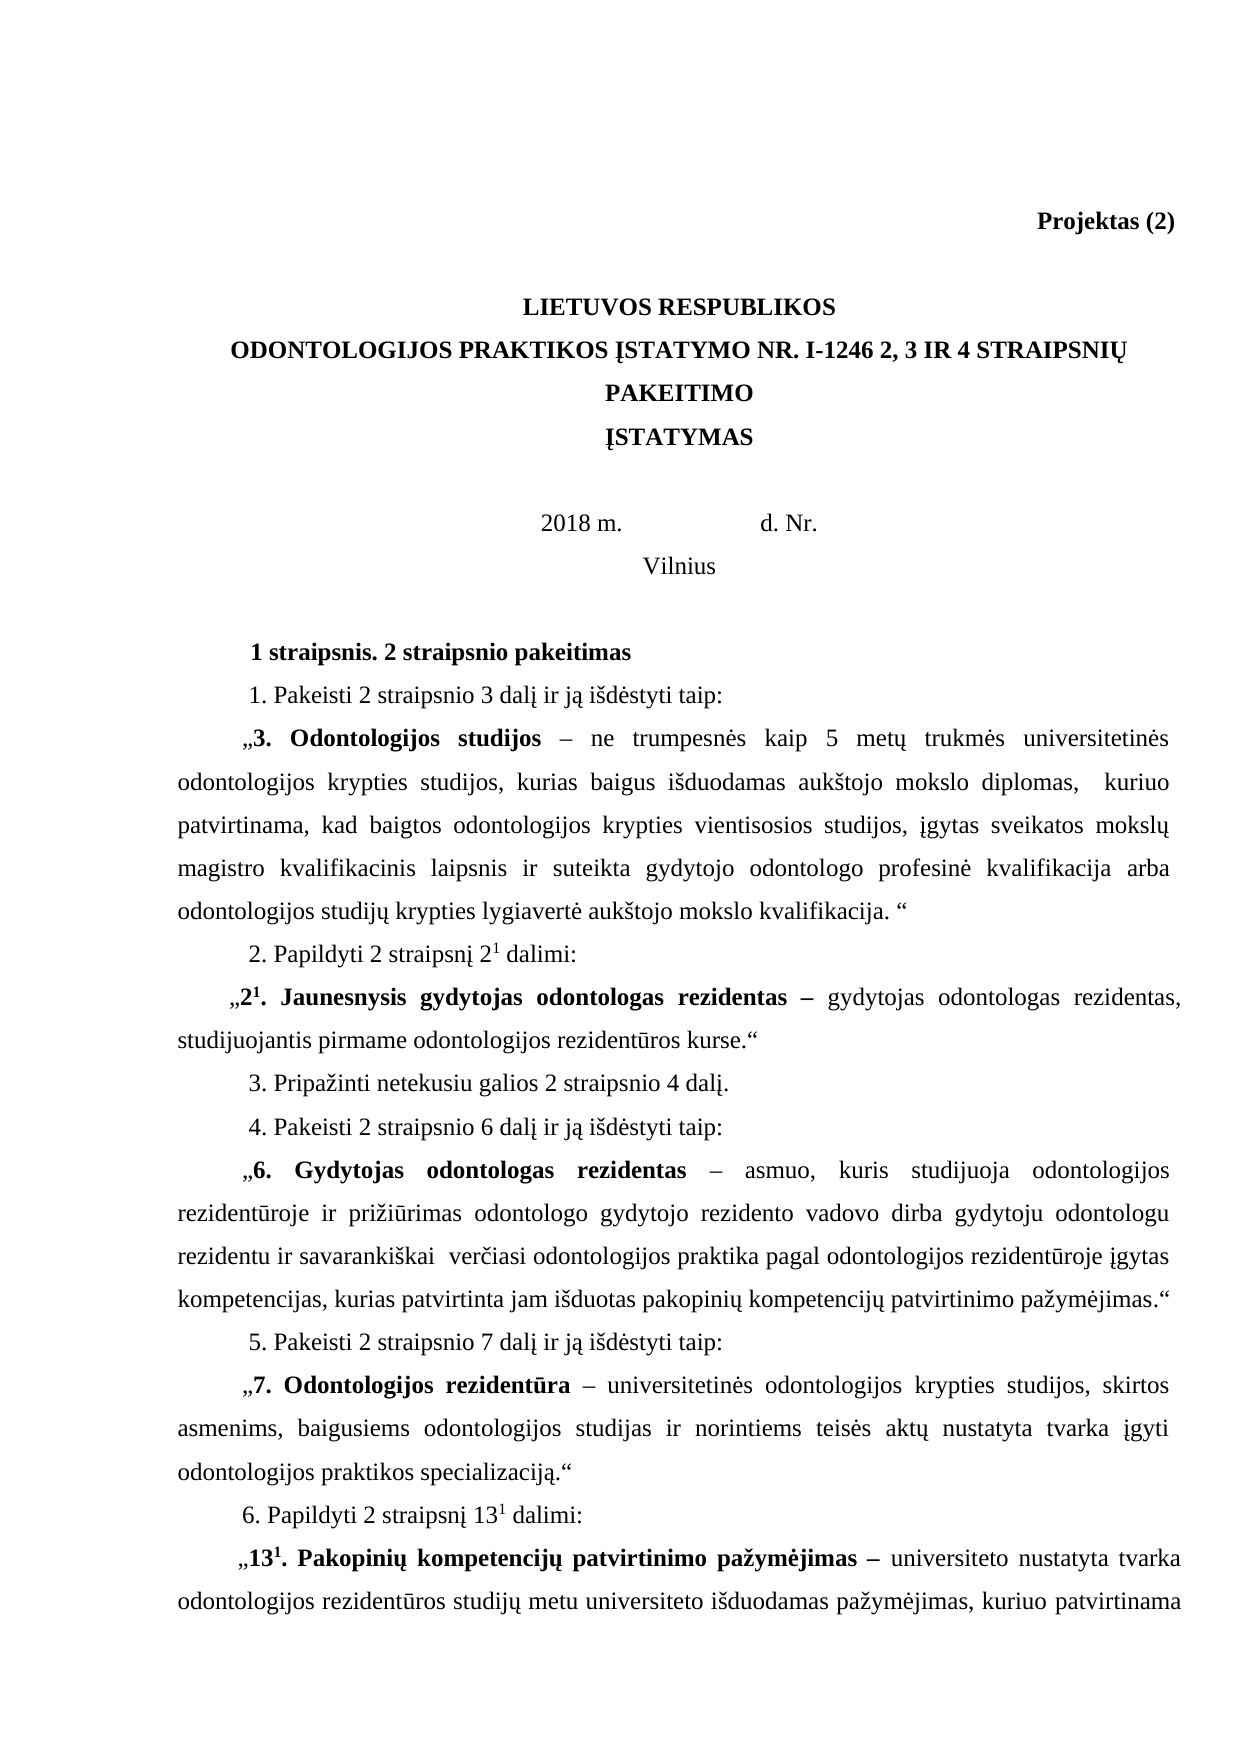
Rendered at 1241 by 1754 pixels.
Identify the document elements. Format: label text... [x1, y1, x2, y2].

text 5. Pakeisti 2 straipsnio 7 dalį ir ją išdėstyti taip: [177, 1327, 1170, 1356]
text 1. Pakeisti 2 straipsnio 3 dalį ir ją išdėstyti taip: [177, 680, 1170, 709]
text „7. Odontologijos rezidentūra – universitetinės odontologijos krypties studijos, skirtos asmenims, baigusiems odontologijos studijas ir norintiems teisės aktų nustatyta tvarka įgyti odontologijos praktikos specializaciją.“ [177, 1370, 1170, 1485]
text 3. Pripažinti netekusiu galios 2 straipsnio 4 dalį. [177, 1068, 1170, 1097]
text „21. Jaunesnysis gydytojas odontologas rezidentas – gydytojas odontologas rezidentas, studijuojantis pirmame odontologijos rezidentūros kurse.“ [177, 982, 1181, 1054]
text ODONTOLOGIJOS PRAKTIKOS ĮSTATYMO NR. I-1246 2, 3 IR 4 STRAIPSNIŲ PAKEITIMO [177, 335, 1181, 407]
text „3. Odontologijos studijos – ne trumpesnės kaip 5 metų trukmės universitetinės odontologijos krypties studijos, kurias baigus išduodamas aukštojo mokslo diplomas, kuriuo patvirtinama, kad baigtos odontologijos krypties vientisosios studijos, įgytas sveikatos mokslų magistro kvalifikacinis laipsnis ir suteikta gydytojo odontologo profesinė kvalifikacija arba odontologijos studijų krypties lygiavertė aukštojo mokslo kvalifikacija. “ [177, 723, 1170, 925]
text „131. Pakopinių kompetencijų patvirtinimo pažymėjimas – universiteto nustatyta tvarka odontologijos rezidentūros studijų metu universiteto išduodamas pažymėjimas, kuriuo patvirtinama [177, 1543, 1181, 1615]
text 4. Pakeisti 2 straipsnio 6 dalį ir ją išdėstyti taip: [177, 1112, 1170, 1140]
text LIETUVOS RESPUBLIKOS [177, 292, 1181, 321]
text ĮSTATYMAS [177, 422, 1181, 450]
text Projektas (2) [177, 206, 1181, 235]
text 1 straipsnis. 2 straipsnio pakeitimas [177, 637, 1170, 666]
text Vilnius [177, 551, 1181, 580]
text „6. Gydytojas odontologas rezidentas – asmuo, kuris studijuoja odontologijos rezidentūroje ir prižiūrimas odontologo gydytojo rezidento vadovo dirba gydytoju odontologu rezidentu ir savarankiškai verčiasi odontologijos praktika pagal odontologijos rezidentūroje įgytas kompetencijas, kurias patvirtinta jam išduotas pakopinių kompetencijų patvirtinimo pažymėjimas.“ [177, 1155, 1170, 1313]
text 2. Papildyti 2 straipsnį 21 dalimi: [177, 939, 1170, 968]
text 6. Papildyti 2 straipsnį 131 dalimi: [177, 1500, 1087, 1528]
text 2018 m. d. Nr. [177, 508, 1181, 537]
